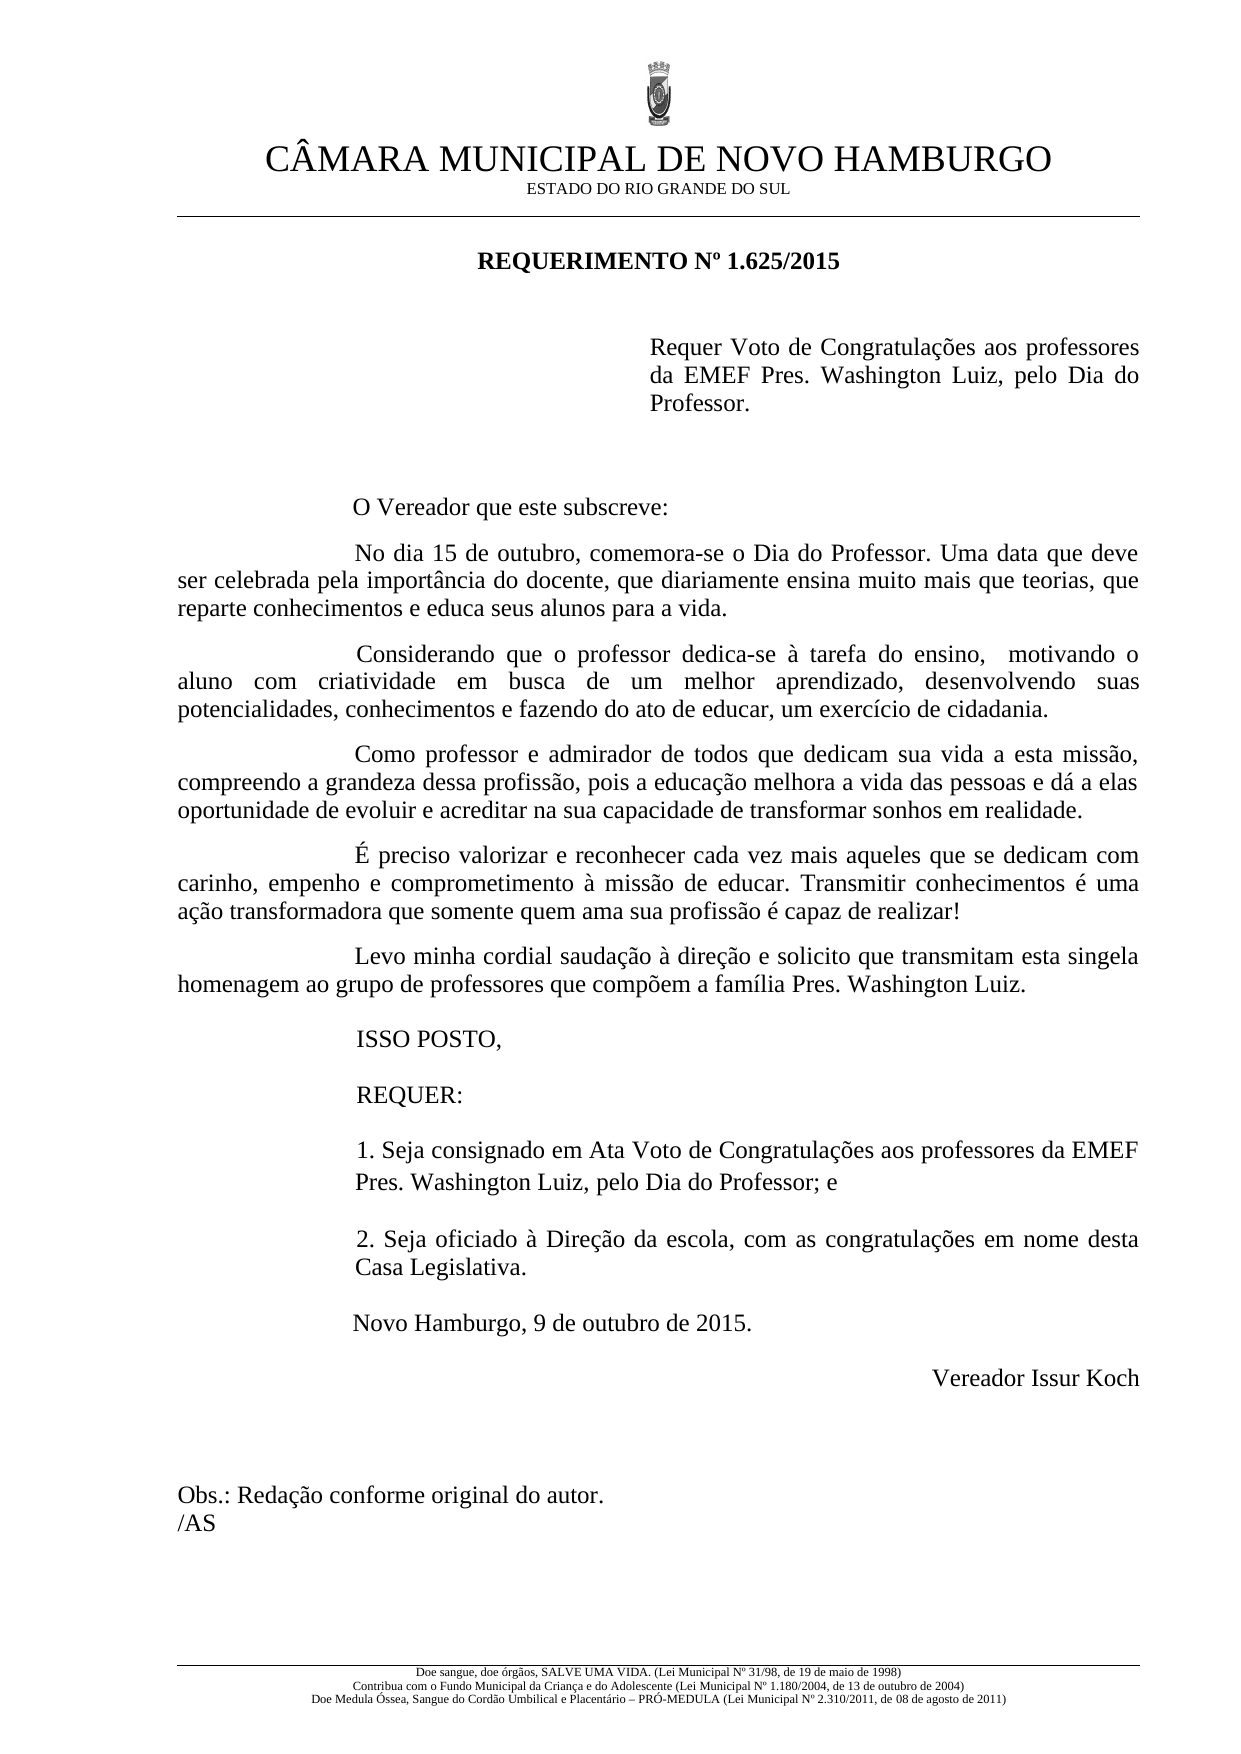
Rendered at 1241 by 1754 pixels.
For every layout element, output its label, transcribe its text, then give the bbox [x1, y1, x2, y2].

text Considerando que o professor dedica-se à tarefa do ensino, motivando o aluno com criatividade em busca de um melhor aprendizado, desenvolvendo suas potencialidades, conhecimentos e fazendo do ato de educar, um exercício de cidadania. [177, 640, 1140, 723]
text ISSO POSTO, [177, 1025, 1140, 1053]
text É preciso valorizar e reconhecer cada vez mais aqueles que se dedicam com carinho, empenho e comprometimento à missão de educar. Transmitir conhecimentos é uma ação transformadora que somente quem ama sua profissão é capaz de realizar! [177, 841, 1140, 924]
text Requer Voto de Congratulações aos professores da EMEF Pres. Washington Luiz, pelo Dia do Professor. [649, 333, 1140, 417]
list Novo Hamburgo, 9 de outubro de 2015. [177, 1309, 1140, 1336]
text REQUERIMENTO Nº 1.625/2015 [177, 247, 1140, 274]
text Vereador Issur Koch [177, 1364, 1140, 1392]
text 2. Seja oficiado à Direção da escola, com as congratulações em nome desta Casa Legislativa. [355, 1226, 1140, 1281]
text Levo minha cordial saudação à direção e solicito que transmitam esta singela homenagem ao grupo de professores que compõem a família Pres. Washington Luiz. [177, 942, 1140, 998]
text 1. Seja consignado em Ata Voto de Congratulações aos professores da EMEF Pres. Washington Luiz, pelo Dia do Professor; e [355, 1136, 1140, 1198]
text Como professor e admirador de todos que dedicam sua vida a esta missão, compreendo a grandeza dessa profissão, pois a educação melhora a vida das pessoas e dá a elas oportunidade de evoluir e acreditar na sua capacidade de transformar sonhos em realidade. [177, 741, 1140, 824]
text /AS [177, 1509, 1140, 1537]
text Obs.: Redação conforme original do autor. [177, 1481, 1140, 1509]
text REQUER: [177, 1081, 1140, 1108]
text No dia 15 de outubro, comemora-se o Dia do Professor. Uma data que deve ser celebrada pela importância do docente, que diariamente ensina muito mais que teorias, que reparte conhecimentos e educa seus alunos para a vida. [177, 539, 1140, 622]
text O Vereador que este subscreve: [177, 493, 1140, 521]
